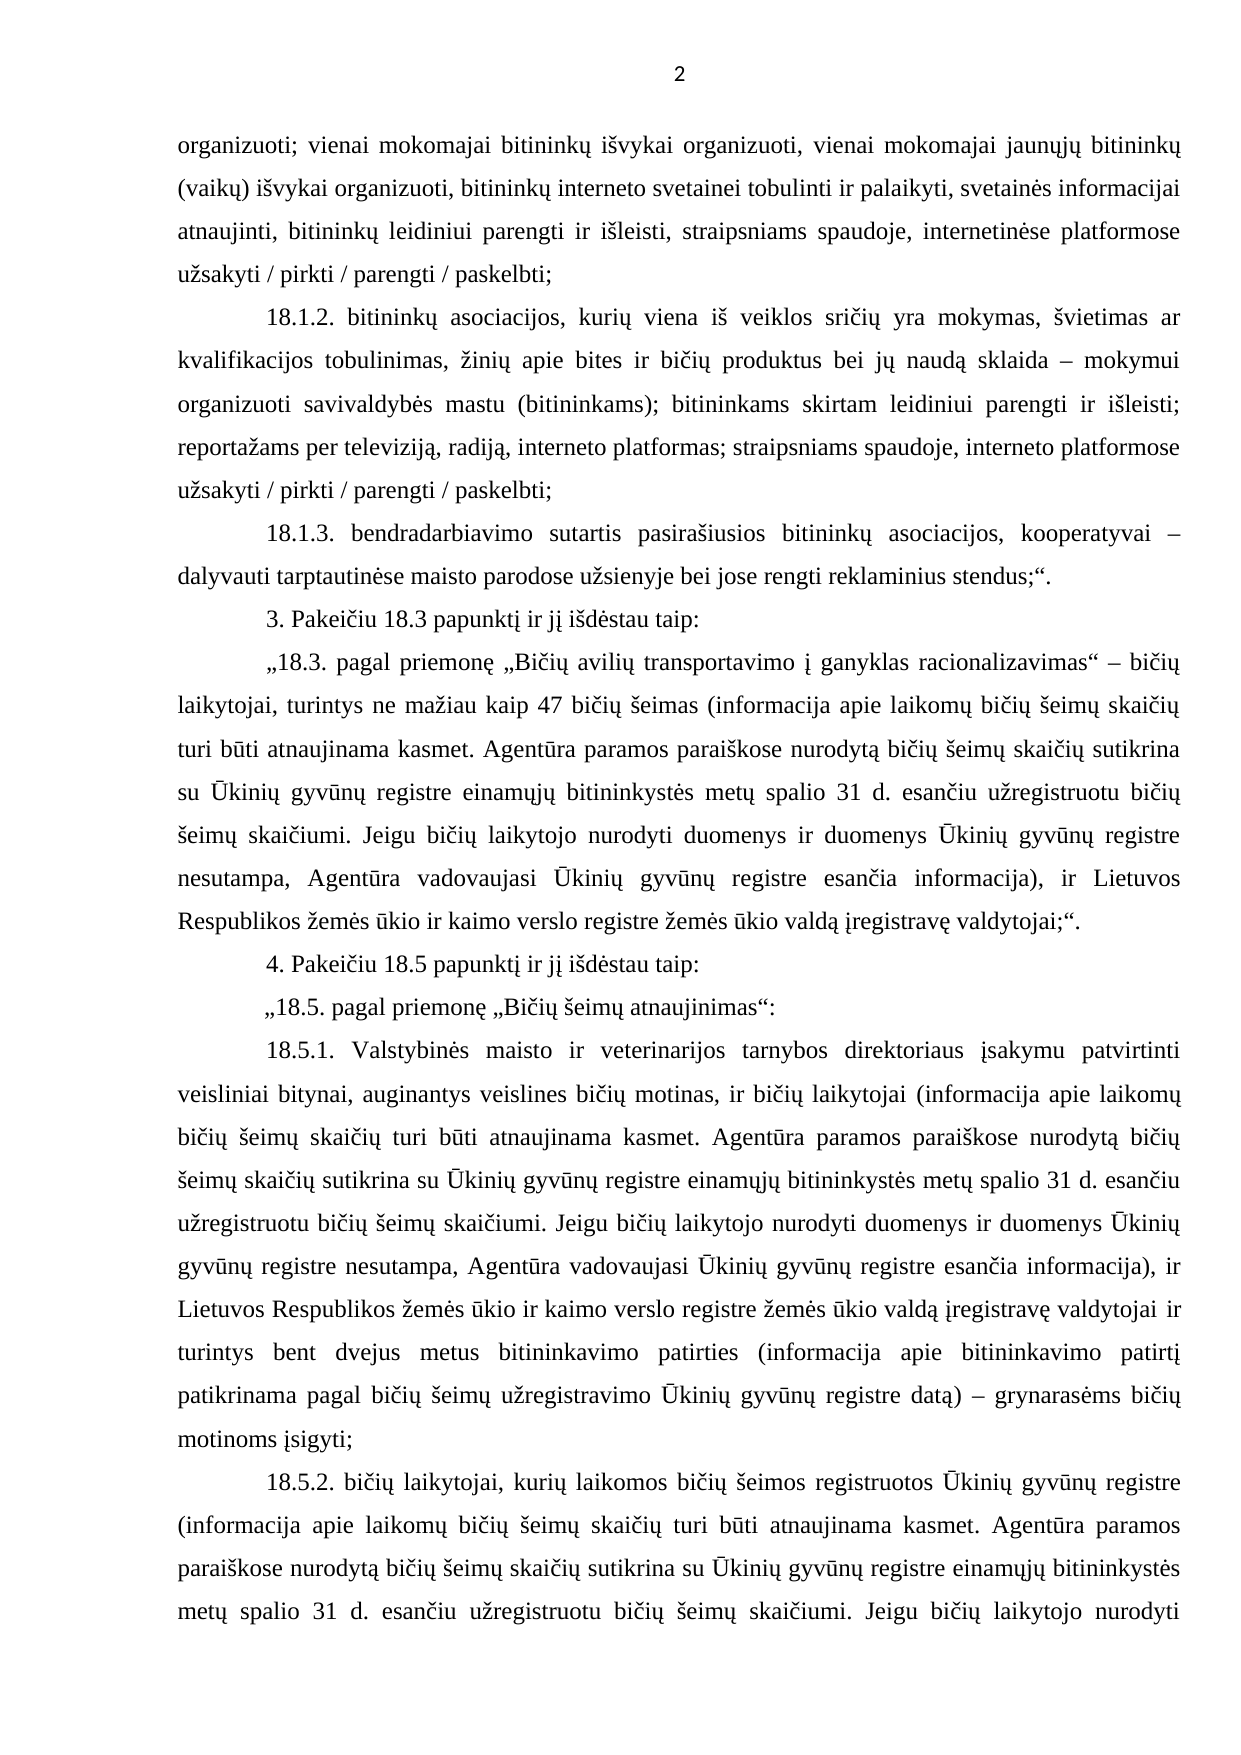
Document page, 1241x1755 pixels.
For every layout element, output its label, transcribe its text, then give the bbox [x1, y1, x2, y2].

text 3. Pakeičiu 18.3 papunktį ir jį išdėstau taip: [177, 604, 1181, 633]
text organizuoti; vienai mokomajai bitininkų išvykai organizuoti, vienai mokomajai jaunųjų bitininkų (vaikų) išvykai organizuoti, bitininkų interneto svetainei tobulinti ir palaikyti, svetainės informacijai atnaujinti, bitininkų leidiniui parengti ir išleisti, straipsniams spaudoje, internetinėse platformose užsakyti / pirkti / parengti / paskelbti; [177, 130, 1181, 288]
text „18.5. pagal priemonę „Bičių šeimų atnaujinimas“: [177, 992, 1181, 1021]
text 18.5.1. Valstybinės maisto ir veterinarijos tarnybos direktoriaus įsakymu patvirtinti veisliniai bitynai, auginantys veislines bičių motinas, ir bičių laikytojai (informacija apie laikomų bičių šeimų skaičių turi būti atnaujinama kasmet. Agentūra paramos paraiškose nurodytą bičių šeimų skaičių sutikrina su Ūkinių gyvūnų registre einamųjų bitininkystės metų spalio 31 d. esančiu užregistruotu bičių šeimų skaičiumi. Jeigu bičių laikytojo nurodyti duomenys ir duomenys Ūkinių gyvūnų registre nesutampa, Agentūra vadovaujasi Ūkinių gyvūnų registre esančia informacija), ir Lietuvos Respublikos žemės ūkio ir kaimo verslo registre žemės ūkio valdą įregistravę valdytojai ir turintys bent dvejus metus bitininkavimo patirties (informacija apie bitininkavimo patirtį patikrinama pagal bičių šeimų užregistravimo Ūkinių gyvūnų registre datą) – grynarasėms bičių motinoms įsigyti; [177, 1036, 1181, 1452]
text 4. Pakeičiu 18.5 papunktį ir jį išdėstau taip: [177, 949, 1181, 978]
text 18.1.2. bitininkų asociacijos, kurių viena iš veiklos sričių yra mokymas, švietimas ar kvalifikacijos tobulinimas, žinių apie bites ir bičių produktus bei jų naudą sklaida – mokymui organizuoti savivaldybės mastu (bitininkams); bitininkams skirtam leidiniui parengti ir išleisti; reportažams per televiziją, radiją, interneto platformas; straipsniams spaudoje, interneto platformose užsakyti / pirkti / parengti / paskelbti; [177, 302, 1181, 504]
text „18.3. pagal priemonę „Bičių avilių transportavimo į ganyklas racionalizavimas“ – bičių laikytojai, turintys ne mažiau kaip 47 bičių šeimas (informacija apie laikomų bičių šeimų skaičių turi būti atnaujinama kasmet. Agentūra paramos paraiškose nurodytą bičių šeimų skaičių sutikrina su Ūkinių gyvūnų registre einamųjų bitininkystės metų spalio 31 d. esančiu užregistruotu bičių šeimų skaičiumi. Jeigu bičių laikytojo nurodyti duomenys ir duomenys Ūkinių gyvūnų registre nesutampa, Agentūra vadovaujasi Ūkinių gyvūnų registre esančia informacija), ir Lietuvos Respublikos žemės ūkio ir kaimo verslo registre žemės ūkio valdą įregistravę valdytojai;“. [177, 647, 1181, 935]
text 18.5.2. bičių laikytojai, kurių laikomos bičių šeimos registruotos Ūkinių gyvūnų registre (informacija apie laikomų bičių šeimų skaičių turi būti atnaujinama kasmet. Agentūra paramos paraiškose nurodytą bičių šeimų skaičių sutikrina su Ūkinių gyvūnų registre einamųjų bitininkystės metų spalio 31 d. esančiu užregistruotu bičių šeimų skaičiumi. Jeigu bičių laikytojo nurodyti [177, 1467, 1181, 1625]
text 18.1.3. bendradarbiavimo sutartis pasirašiusios bitininkų asociacijos, kooperatyvai – dalyvauti tarptautinėse maisto parodose užsienyje bei jose rengti reklaminius stendus;“. [177, 518, 1181, 590]
